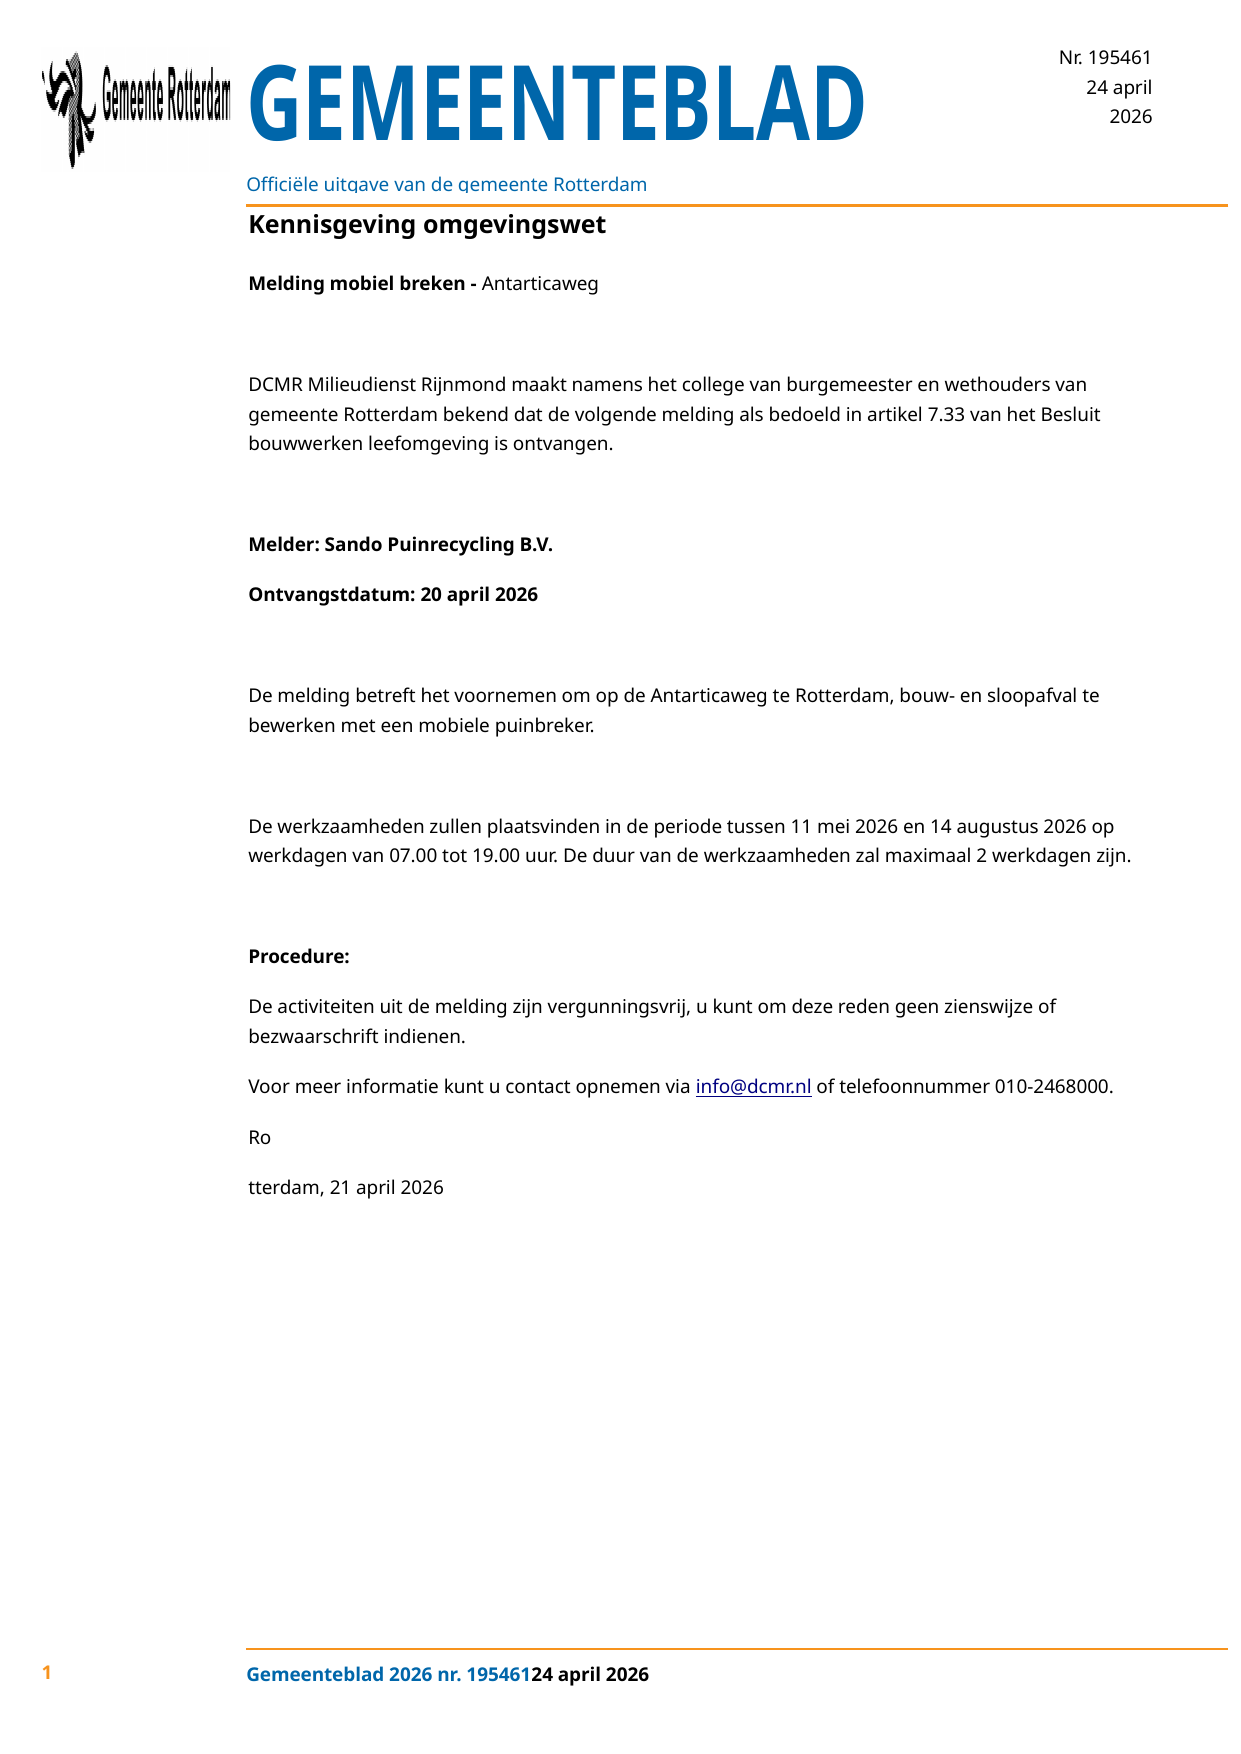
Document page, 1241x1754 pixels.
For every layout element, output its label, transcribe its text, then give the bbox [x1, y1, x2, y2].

text Ro [248, 1124, 1152, 1150]
text Voor meer informatie kunt u contact opnemen via info@dcmr.nl of telefoonnummer 010-2468000. [248, 1074, 1152, 1099]
text tterdam, 21 april 2026 [248, 1174, 1152, 1200]
text Melding mobiel breken - Antarticaweg [248, 270, 1152, 296]
text Procedure: [248, 943, 1152, 969]
text Melder: Sando Puinrecycling B.V. [248, 531, 1152, 557]
text De melding betreft het voornemen om op de Antarticaweg te Rotterdam, bouw- en sloopafval te bewerken met een mobiele puinbreker. [248, 682, 1152, 738]
text De activiteiten uit de melding zijn vergunningsvrij, u kunt om deze reden geen zienswijze of bezwaarschrift indienen. [248, 994, 1152, 1049]
picture [41, 47, 231, 172]
text Ontvangstdatum: 20 april 2026 [248, 582, 1152, 607]
text DCMR Milieudienst Rijnmond maakt namens het college van burgemeester en wethouders van gemeente Rotterdam bekend dat de volgende melding als bedoeld in artikel 7.33 van het Besluit bouwwerken leefomgeving is ontvangen. [248, 371, 1152, 456]
text Kennisgeving omgevingswet [248, 207, 1152, 241]
text De werkzaamheden zullen plaatsvinden in de periode tussen 11 mei 2026 en 14 augustus 2026 op werkdagen van 07.00 tot 19.00 uur. De duur van de werkzaamheden zal maximaal 2 werkdagen zijn. [248, 813, 1152, 868]
